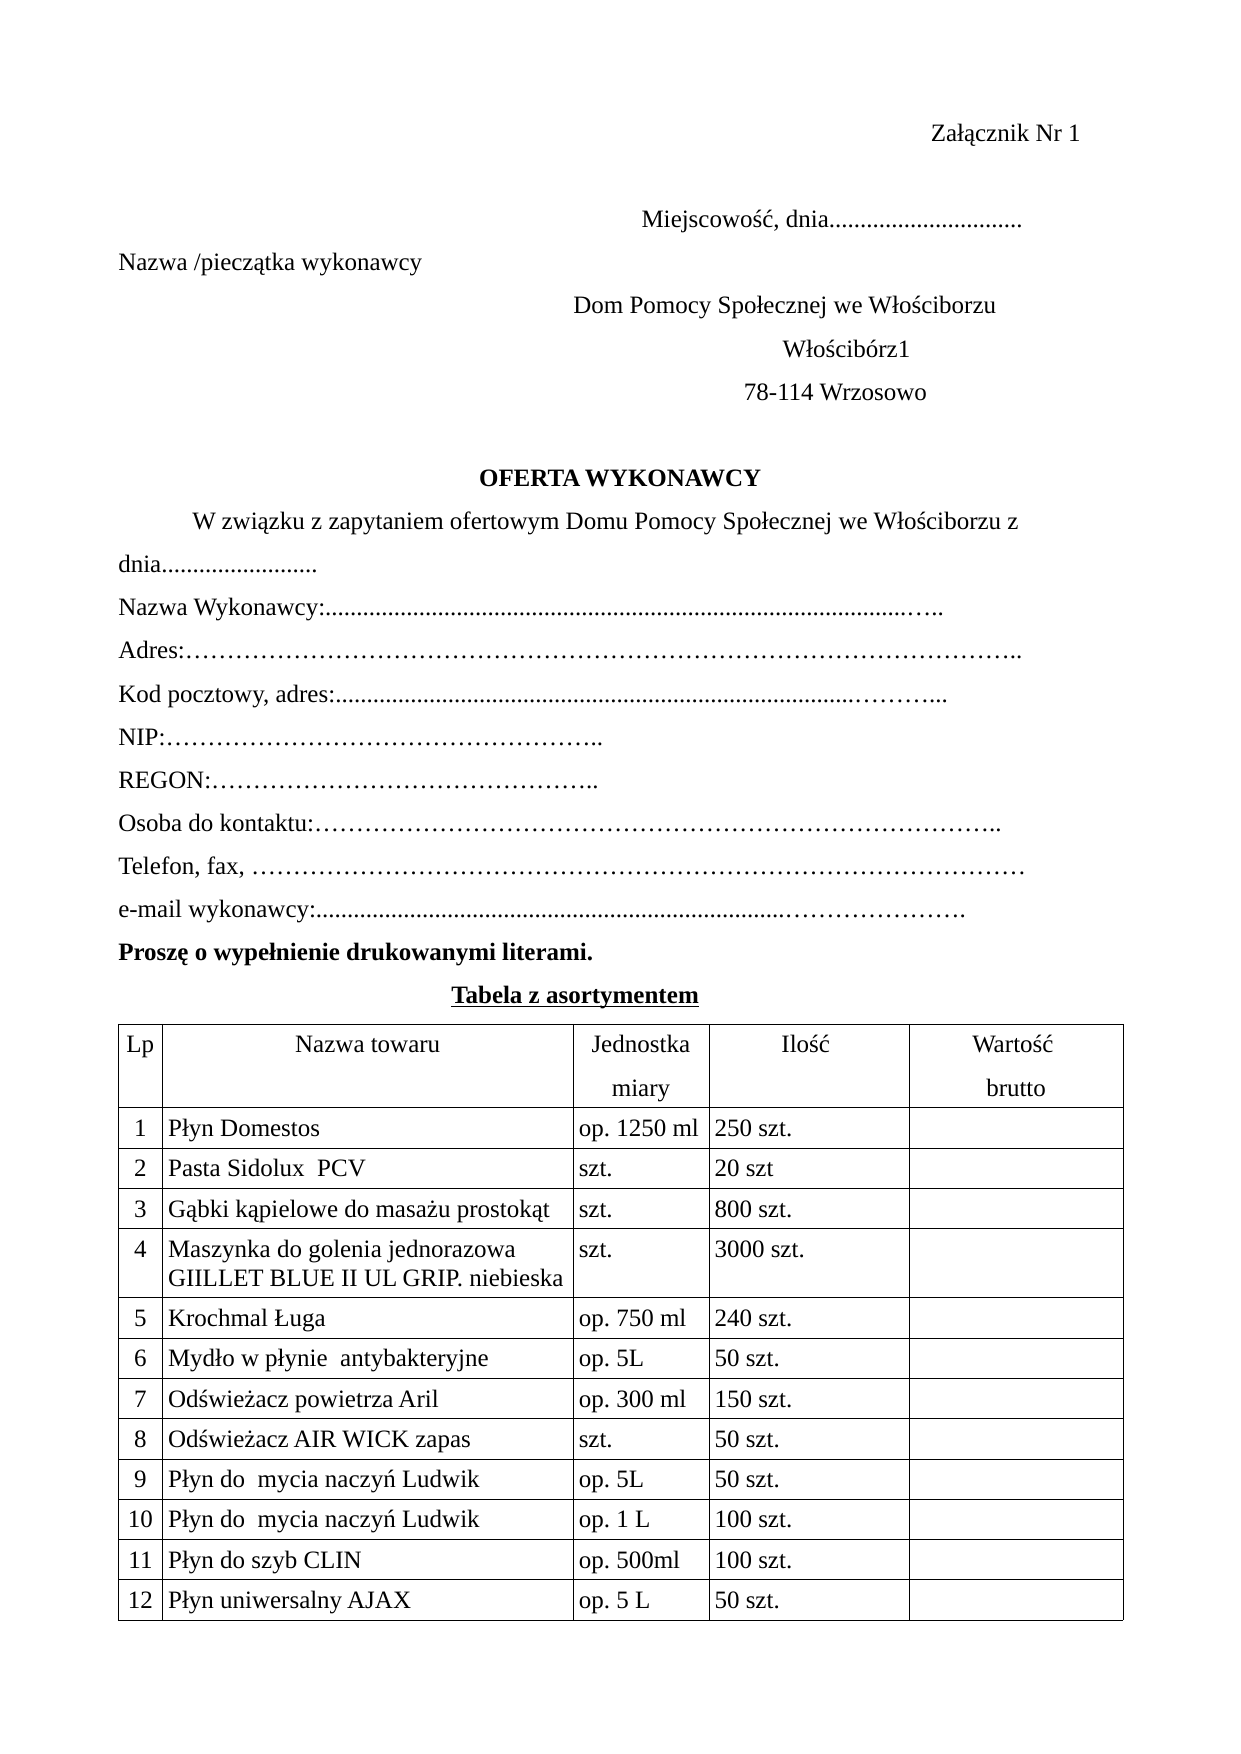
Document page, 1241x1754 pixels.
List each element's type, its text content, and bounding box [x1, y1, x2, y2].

table_cell Gąbki kąpielowe do masażu prostokąt [163, 1189, 573, 1228]
table_cell op. 5 L [574, 1580, 709, 1620]
table_cell [910, 1580, 1123, 1620]
table_cell 4 [119, 1229, 162, 1297]
text e-mail wykonawcy:...........................................................................…………………. [118, 894, 1122, 923]
table_cell op. 1 L [574, 1500, 709, 1539]
text NIP:…………………………………………….. [118, 722, 1122, 751]
table_cell Płyn do mycia naczyń Ludwik [163, 1500, 573, 1539]
table_cell op. 300 ml [574, 1379, 709, 1418]
table_cell szt. [574, 1229, 709, 1297]
table_cell Płyn do szyb CLIN [163, 1540, 573, 1579]
table_cell 20 szt [710, 1149, 909, 1188]
table_cell 5 [119, 1298, 162, 1337]
table_cell [910, 1419, 1123, 1458]
table_cell 100 szt. [710, 1540, 909, 1579]
text Włościbórz1 [118, 334, 1122, 362]
table_cell Płyn uniwersalny AJAX [163, 1580, 573, 1620]
table_cell [910, 1500, 1123, 1539]
table_cell [910, 1540, 1123, 1579]
text Dom Pomocy Społecznej we Włościborzu [118, 291, 1122, 319]
table_cell 11 [119, 1540, 162, 1579]
table_cell op. 750 ml [574, 1298, 709, 1337]
table_cell 50 szt. [710, 1339, 909, 1378]
text Osoba do kontaktu:……………………………………………………………………….. [118, 808, 1122, 837]
table_cell [910, 1379, 1123, 1418]
table_cell [910, 1339, 1123, 1378]
table_cell [910, 1149, 1123, 1188]
table_header Nazwa towaru [163, 1025, 573, 1107]
table_cell Odświeżacz powietrza Aril [163, 1379, 573, 1418]
table_cell szt. [574, 1189, 709, 1228]
text Nazwa Wykonawcy:.............................................................................................….. [118, 592, 1122, 621]
table_cell [910, 1298, 1123, 1337]
table_cell 150 szt. [710, 1379, 909, 1418]
table_cell 3000 szt. [710, 1229, 909, 1297]
table_cell 6 [119, 1339, 162, 1378]
table_cell Pasta Sidolux PCV [163, 1149, 573, 1188]
table_cell [910, 1460, 1123, 1499]
table_cell 10 [119, 1500, 162, 1539]
text 78-114 Wrzosowo [118, 377, 1122, 406]
text Załącznik Nr 1 [118, 118, 1122, 147]
table_cell 800 szt. [710, 1189, 909, 1228]
text Proszę o wypełnienie drukowanymi literami. [118, 937, 1122, 966]
table_cell 2 [119, 1149, 162, 1188]
text REGON:……………………………………….. [118, 765, 1122, 794]
table_cell op. 1250 ml [574, 1108, 709, 1147]
table_cell Odświeżacz AIR WICK zapas [163, 1419, 573, 1458]
table_cell Krochmal Ługa [163, 1298, 573, 1337]
table_header Lp [119, 1025, 162, 1107]
text Nazwa /pieczątka wykonawcy [118, 247, 1122, 276]
text W związku z zapytaniem ofertowym Domu Pomocy Społecznej we Włościborzu z dnia......................... [118, 506, 1122, 578]
table_header Jednostka miary [574, 1025, 709, 1107]
table_cell szt. [574, 1419, 709, 1458]
table_header Ilość [710, 1025, 909, 1107]
text Telefon, fax, ………………………………………………………………………………… [118, 851, 1122, 880]
table_cell 3 [119, 1189, 162, 1228]
table_cell 9 [119, 1460, 162, 1499]
table_cell Mydło w płynie antybakteryjne [163, 1339, 573, 1378]
table_cell [910, 1108, 1123, 1147]
table_cell 50 szt. [710, 1460, 909, 1499]
table_cell 240 szt. [710, 1298, 909, 1337]
table_cell [910, 1189, 1123, 1228]
table_cell 8 [119, 1419, 162, 1458]
table_cell 7 [119, 1379, 162, 1418]
table_cell 250 szt. [710, 1108, 909, 1147]
table_cell 50 szt. [710, 1419, 909, 1458]
table_cell Płyn Domestos [163, 1108, 573, 1147]
text Adres:……………………………………………………………………………………….. [118, 636, 1122, 664]
text Tabela z asortymentem [156, 981, 1122, 1009]
table_cell 50 szt. [710, 1580, 909, 1620]
table_cell szt. [574, 1149, 709, 1188]
table_cell op. 500ml [574, 1540, 709, 1579]
table_cell 1 [119, 1108, 162, 1147]
table_header Wartość brutto [910, 1025, 1123, 1107]
text Kod pocztowy, adres:...................................................................................………... [118, 679, 1122, 707]
table_cell op. 5L [574, 1339, 709, 1378]
table_cell [910, 1229, 1123, 1297]
table_cell op. 5L [574, 1460, 709, 1499]
text OFERTA WYKONAWCY [118, 463, 1122, 492]
table_cell Maszynka do golenia jednorazowa GIILLET BLUE II UL GRIP. niebieska [163, 1229, 573, 1297]
table_cell 12 [119, 1580, 162, 1620]
table_cell 100 szt. [710, 1500, 909, 1539]
table_cell Płyn do mycia naczyń Ludwik [163, 1460, 573, 1499]
text Miejscowość, dnia............................... [118, 204, 1122, 233]
